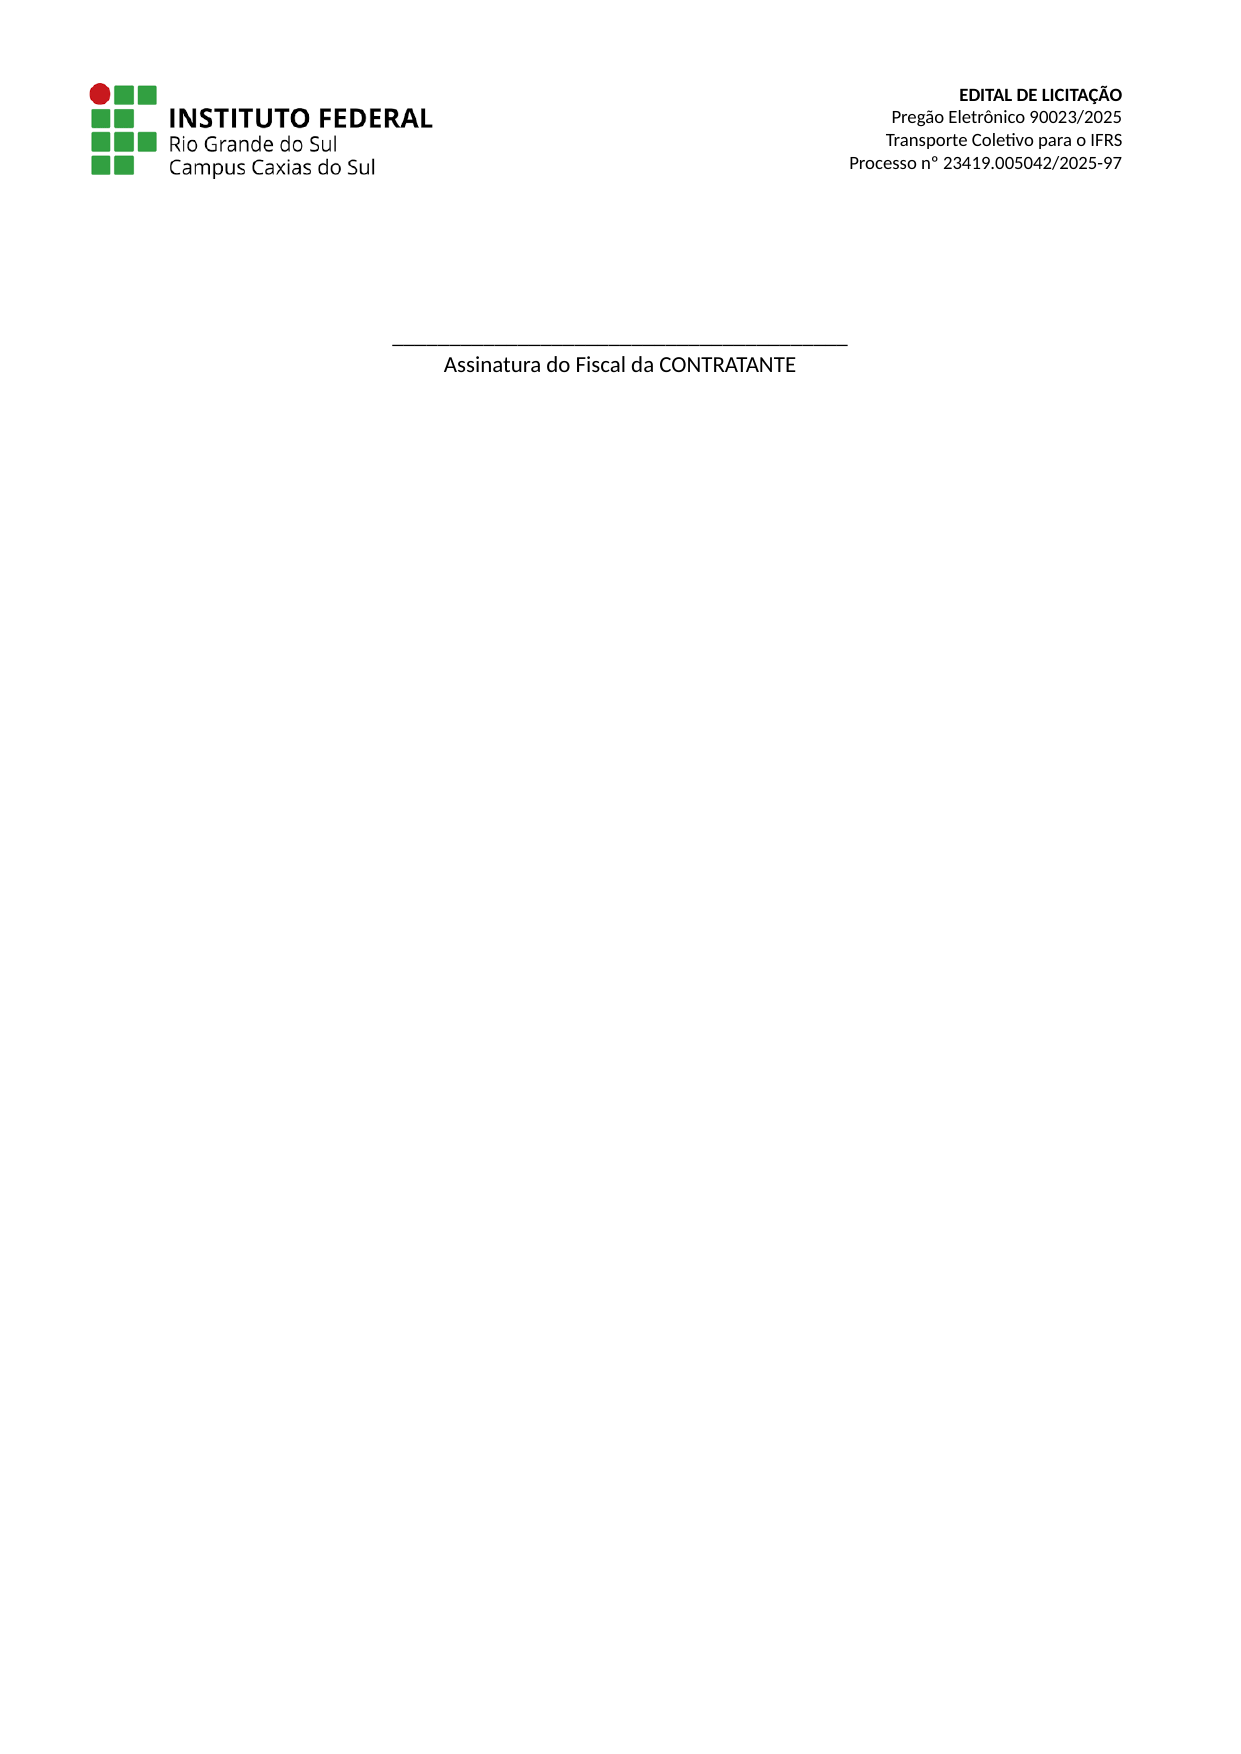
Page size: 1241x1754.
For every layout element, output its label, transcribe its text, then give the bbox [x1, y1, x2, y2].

picture [89, 83, 433, 179]
table_header ________________________________________ Assinatura do Fiscal da CONTRATANTE [118, 204, 1122, 383]
